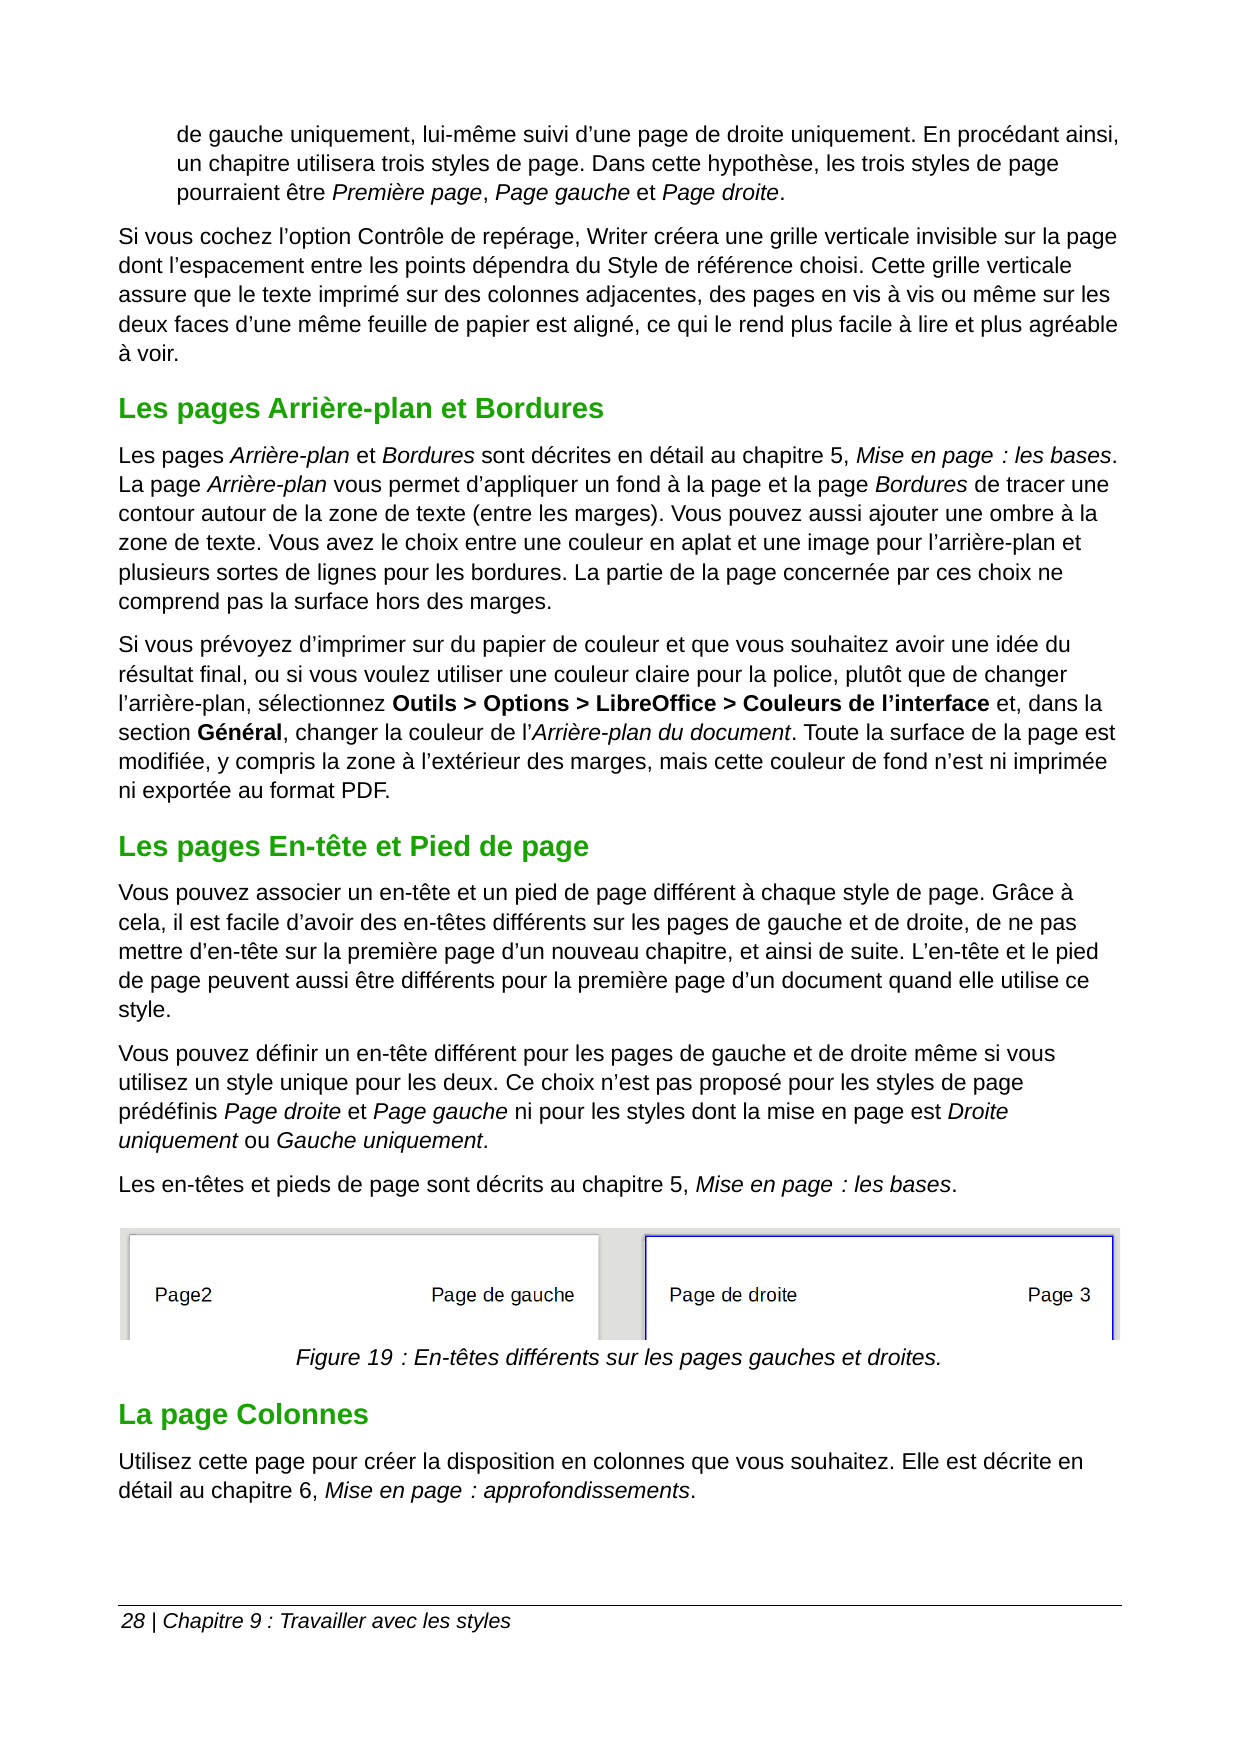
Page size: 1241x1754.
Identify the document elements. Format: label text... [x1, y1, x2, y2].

table_cell Figure 19 : En-têtes différents sur les pages gauches et droites. [118, 1341, 1122, 1372]
text Utilisez cette page pour créer la disposition en colonnes que vous souhaitez. Elle est décrite en détail au chapitre 6, Mise en page : approfondissements. [118, 1445, 1122, 1503]
text Si vous cochez l’option Contrôle de repérage, Writer créera une grille verticale invisible sur la page dont l’espacement entre les points dépendra du Style de référence choisi. Cette grille verticale assure que le texte imprimé sur des colonnes adjacentes, des pages en vis à vis ou même sur les deux faces d’une même feuille de papier est aligné, ce qui le rend plus facile à lire et plus agréable à voir. [118, 220, 1122, 366]
text Si vous prévoyez d’imprimer sur du papier de couleur et que vous souhaitez avoir une idée du résultat final, ou si vous voulez utiliser une couleur claire pour la police, plutôt que de changer l’arrière-plan, sélectionnez Outils > Options > LibreOffice > Couleurs de l’interface et, dans la section Général, changer la couleur de l’Arrière-plan du document. Toute la surface de la page est modifiée, y compris la zone à l’extérieur des marges, mais cette couleur de fond n’est ni imprimée ni exportée au format PDF. [118, 628, 1122, 803]
text Vous pouvez définir un en-tête différent pour les pages de gauche et de droite même si vous utilisez un style unique pour les deux. Ce choix n’est pas proposé pour les styles de page prédéfinis Page droite et Page gauche ni pour les styles dont la mise en page est Droite uniquement ou Gauche uniquement. [118, 1037, 1122, 1153]
text Les en-têtes et pieds de page sont décrits au chapitre 5, Mise en page : les bases. [118, 1168, 1122, 1197]
subtitle Les pages En-tête et Pied de page [118, 833, 1122, 862]
subtitle La page Colonnes [118, 1401, 1122, 1430]
picture [120, 1228, 1121, 1340]
list de gauche uniquement, lui-même suivi d’une page de droite uniquement. En procédant ainsi, un chapitre utilisera trois styles de page. Dans cette hypothèse, les trois styles de page pourraient être Première page, Page gauche et Page droite. [147, 118, 1122, 206]
subtitle Les pages Arrière-plan et Bordures [118, 395, 1122, 424]
text Les pages Arrière-plan et Bordures sont décrites en détail au chapitre 5, Mise en page : les bases. La page Arrière-plan vous permet d’appliquer un fond à la page et la page Bordures de tracer une contour autour de la zone de texte (entre les marges). Vous pouvez aussi ajouter une ombre à la zone de texte. Vous avez le choix entre une couleur en aplat et une image pour l’arrière-plan et plusieurs sortes de lignes pour les bordures. La partie de la page concernée par ces choix ne comprend pas la surface hors des marges. [118, 439, 1122, 614]
text Vous pouvez associer un en-tête et un pied de page différent à chaque style de page. Grâce à cela, il est facile d’avoir des en-têtes différents sur les pages de gauche et de droite, de ne pas mettre d’en-tête sur la première page d’un nouveau chapitre, et ainsi de suite. L’en-tête et le pied de page peuvent aussi être différents pour la première page d’un document quand elle utilise ce style. [118, 876, 1122, 1022]
